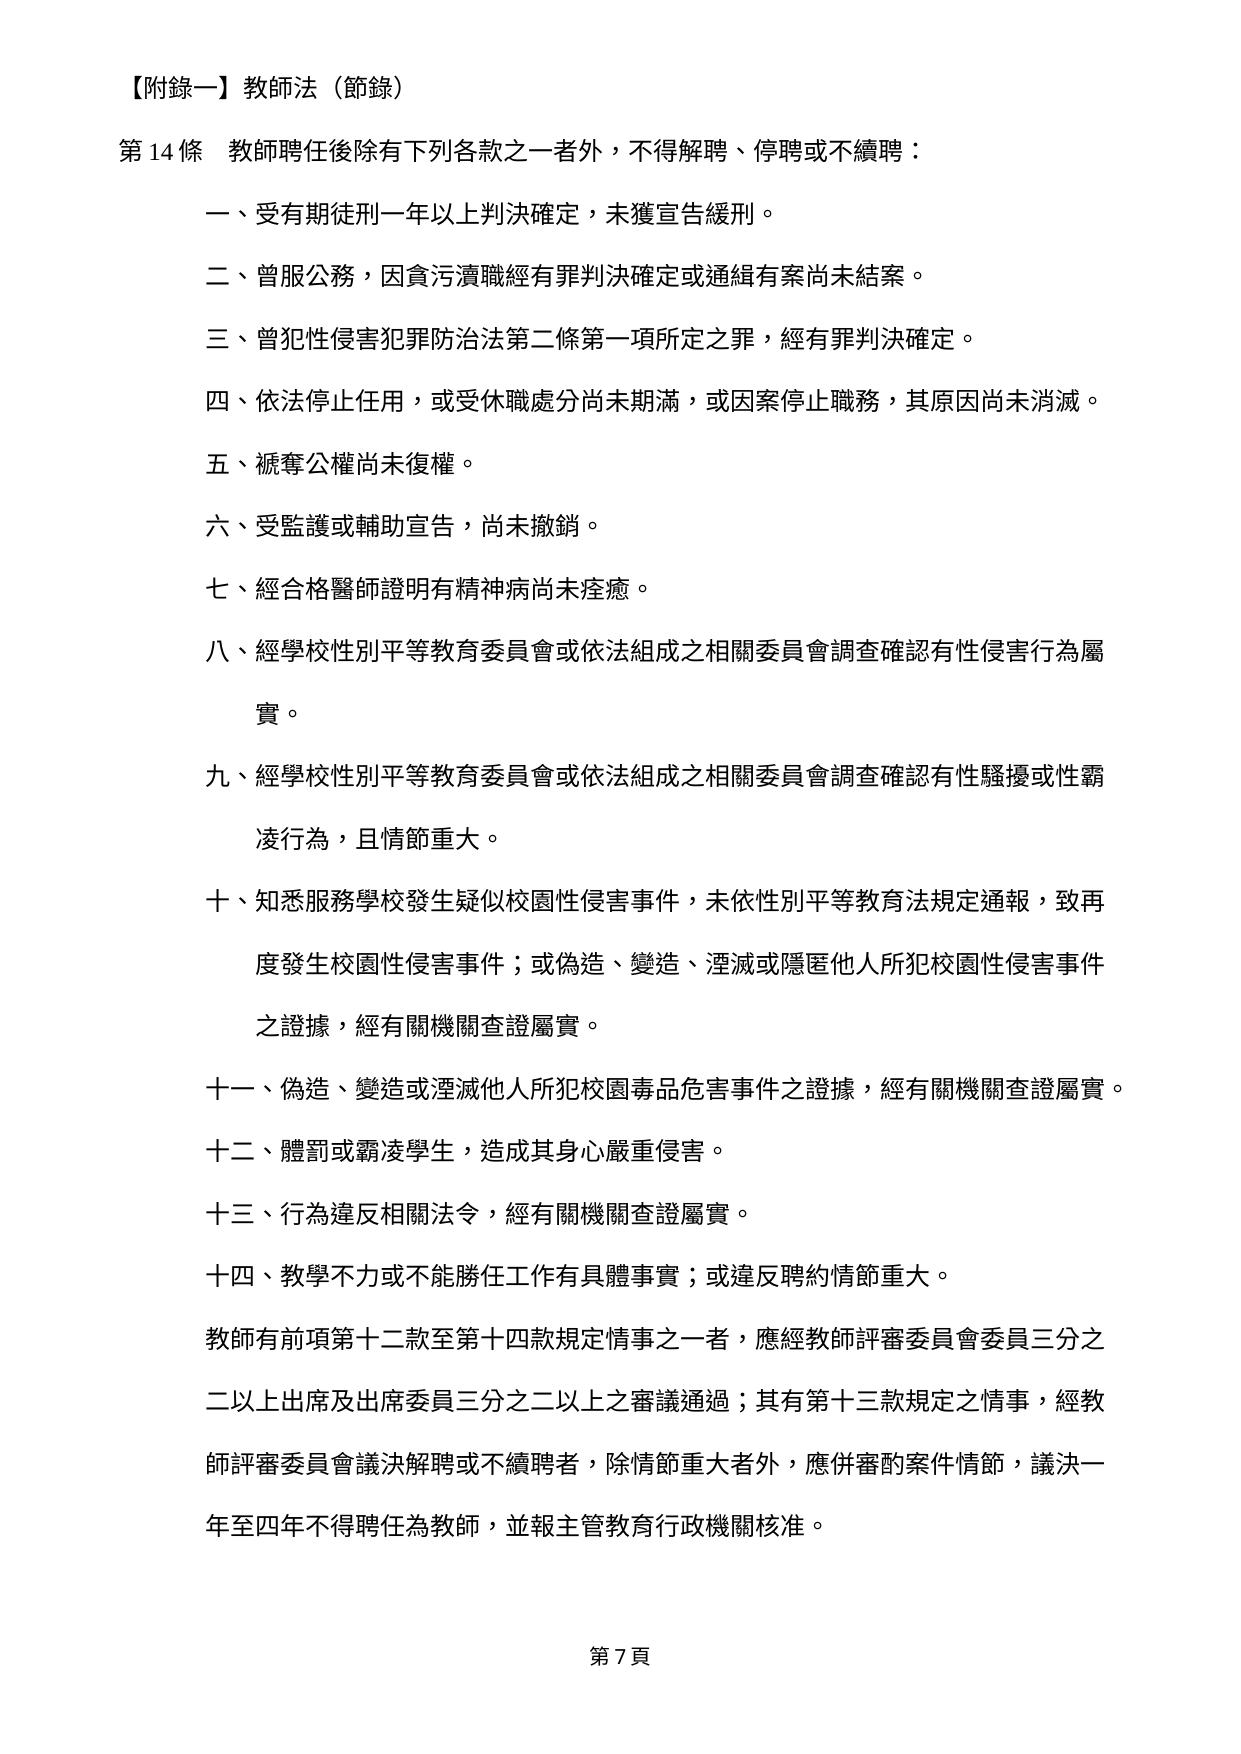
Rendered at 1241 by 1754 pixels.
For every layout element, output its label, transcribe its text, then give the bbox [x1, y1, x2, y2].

text 教師有前項第十二款至第十四款規定情事之一者，應經教師評審委員會委員三分之二以上出席及出席委員三分之二以上之審議通過；其有第十三款規定之情事，經教師評審委員會議決解聘或不續聘者，除情節重大者外，應併審酌案件情節，議決一年至四年不得聘任為教師，並報主管教育行政機關核准。 [206, 1296, 1122, 1546]
text 九、經學校性別平等教育委員會或依法組成之相關委員會調查確認有性騷擾或性霸凌行為，且情節重大。 [206, 733, 1122, 858]
text 一、受有期徒刑一年以上判決確定，未獲宣告緩刑。 [118, 171, 1122, 233]
text 三、曾犯性侵害犯罪防治法第二條第一項所定之罪，經有罪判決確定。 [118, 296, 1122, 358]
text 十一、偽造、變造或湮滅他人所犯校園毒品危害事件之證據，經有關機關查證屬實。 [206, 1046, 1122, 1108]
text 七、經合格醫師證明有精神病尚未痊癒。 [118, 546, 1122, 608]
text 十二、體罰或霸凌學生，造成其身心嚴重侵害。 [118, 1108, 1122, 1171]
text 五、褫奪公權尚未復權。 [118, 421, 1122, 483]
text 十四、教學不力或不能勝任工作有具體事實；或違反聘約情節重大。 [118, 1233, 1122, 1296]
text 六、受監護或輔助宣告，尚未撤銷。 [118, 483, 1122, 546]
text 四、依法停止任用，或受休職處分尚未期滿，或因案停止職務，其原因尚未消滅。 [118, 358, 1122, 421]
text 十三、行為違反相關法令，經有關機關查證屬實。 [118, 1171, 1122, 1233]
text 十、知悉服務學校發生疑似校園性侵害事件，未依性別平等教育法規定通報，致再度發生校園性侵害事件；或偽造、變造、湮滅或隱匿他人所犯校園性侵害事件之證據，經有關機關查證屬實。 [206, 858, 1122, 1046]
text 【附錄一】教師法（節錄） [118, 68, 1122, 105]
text 二、曾服公務，因貪污瀆職經有罪判決確定或通緝有案尚未結案。 [118, 233, 1122, 296]
text 八、經學校性別平等教育委員會或依法組成之相關委員會調查確認有性侵害行為屬實。 [206, 608, 1122, 733]
text 第14條 教師聘任後除有下列各款之一者外，不得解聘、停聘或不續聘： [118, 108, 1122, 171]
